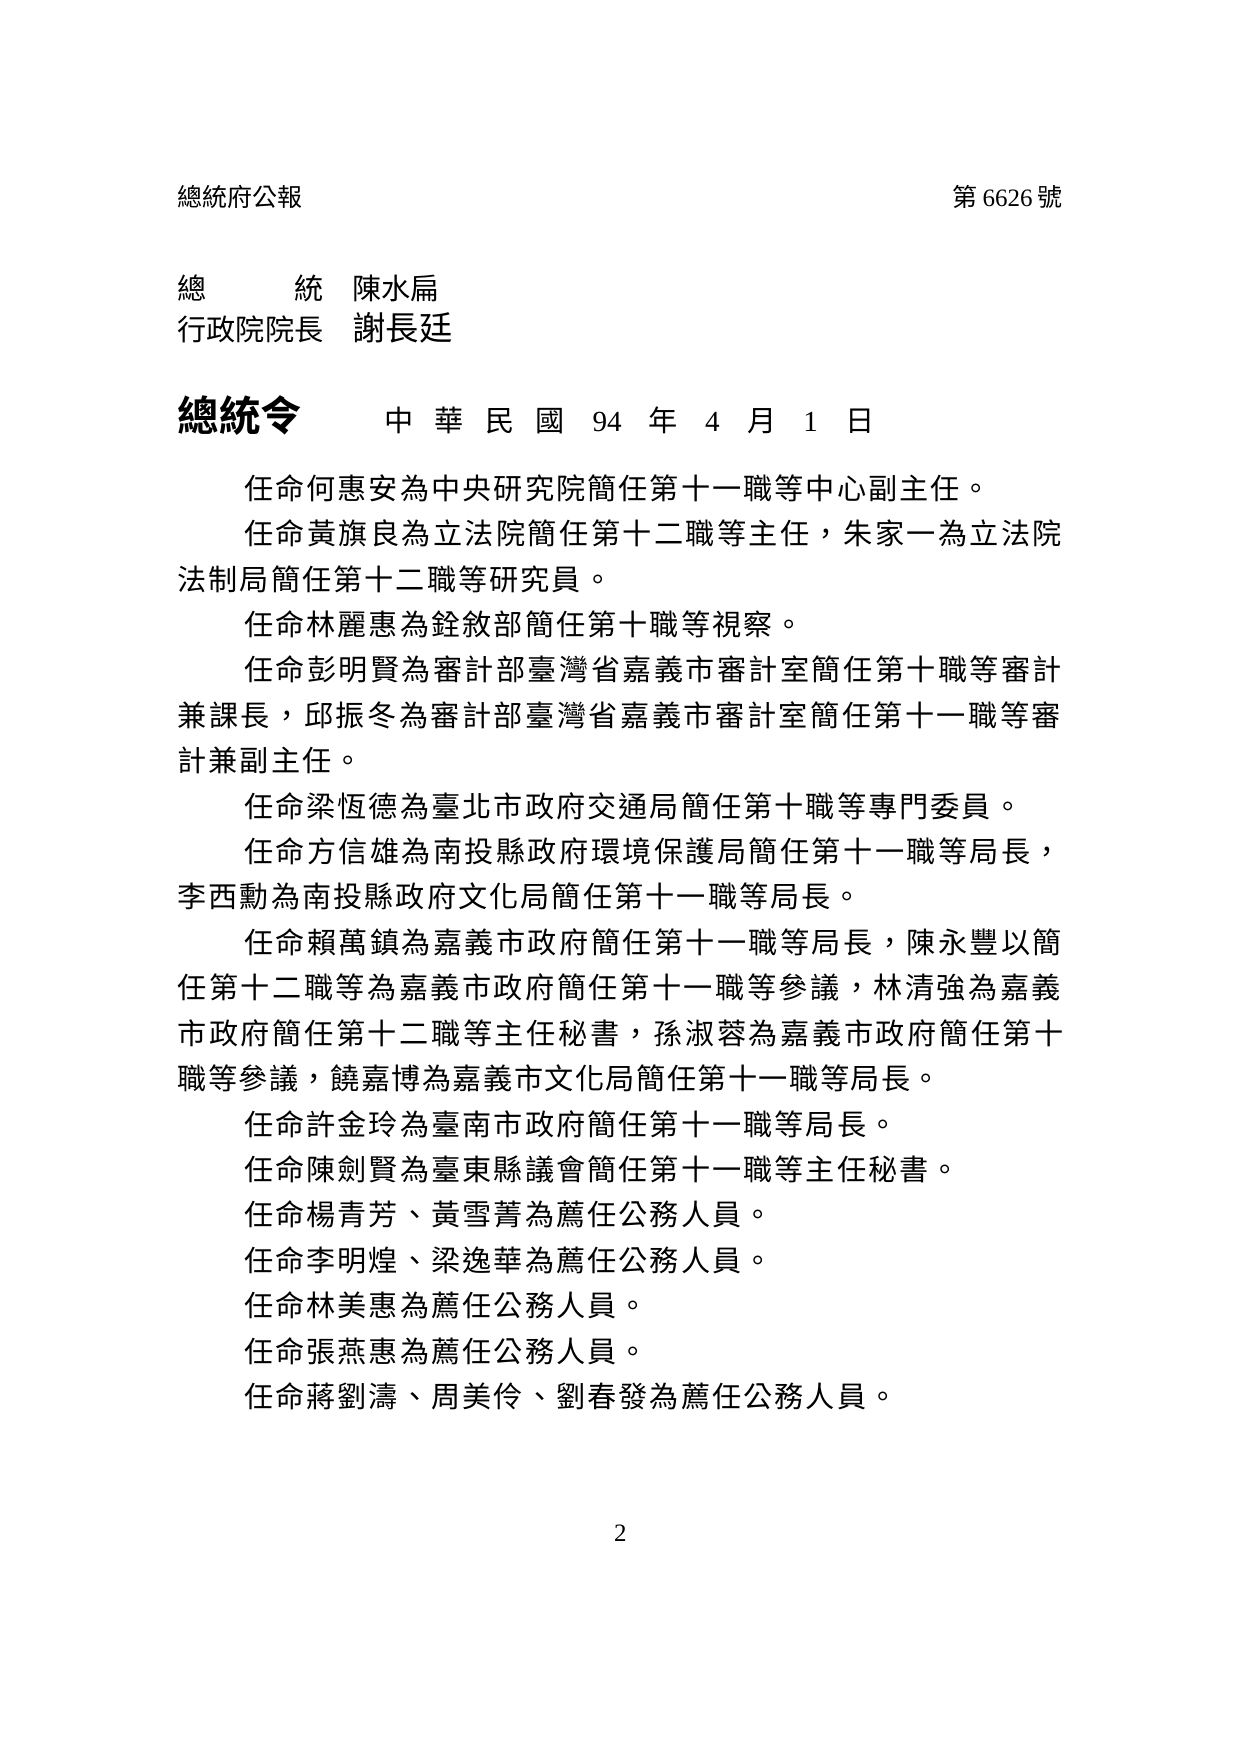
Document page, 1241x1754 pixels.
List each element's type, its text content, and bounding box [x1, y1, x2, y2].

text 行政院院長 謝長廷 [177, 307, 1063, 349]
text 任命賴萬鎮為嘉義市政府簡任第十一職等局長，陳永豐以簡任第十二職等為嘉義市政府簡任第十一職等參議，林清強為嘉義市政府簡任第十二職等主任秘書，孫淑蓉為嘉義市政府簡任第十職等參議，饒嘉博為嘉義市文化局簡任第十一職等局長。 [177, 917, 1063, 1099]
text 任命方信雄為南投縣政府環境保護局簡任第十一職等局長，李西勳為南投縣政府文化局簡任第十一職等局長。 [177, 826, 1063, 917]
text 任命蔣劉濤、周美伶、劉春發為薦任公務人員。 [177, 1371, 1063, 1417]
text 任命李明煌、梁逸華為薦任公務人員。 [177, 1235, 1063, 1280]
text 任命林美惠為薦任公務人員。 [177, 1280, 1063, 1326]
text 任命彭明賢為審計部臺灣省嘉義市審計室簡任第十職等審計兼課長，邱振冬為審計部臺灣省嘉義市審計室簡任第十一職等審計兼副主任。 [177, 644, 1063, 781]
text 任命林麗惠為銓敘部簡任第十職等視察。 [177, 599, 1063, 644]
text 任命梁恆德為臺北市政府交通局簡任第十職等專門委員。 [177, 781, 1063, 826]
table_header 總統令 [174, 374, 381, 463]
text 總 統 陳水扁 [177, 266, 1063, 307]
text 任命張燕惠為薦任公務人員。 [177, 1326, 1063, 1371]
text 任命何惠安為中央研究院簡任第十一職等中心副主任。 [177, 463, 1063, 508]
table_header 中華民國94年4月1日 [381, 374, 877, 463]
text 任命楊青芳、黃雪菁為薦任公務人員。 [177, 1189, 1063, 1235]
text 任命陳劍賢為臺東縣議會簡任第十一職等主任秘書。 [177, 1144, 1063, 1189]
text 任命許金玲為臺南市政府簡任第十一職等局長。 [177, 1099, 1063, 1144]
text 任命黃旗良為立法院簡任第十二職等主任，朱家一為立法院法制局簡任第十二職等研究員。 [177, 508, 1063, 599]
